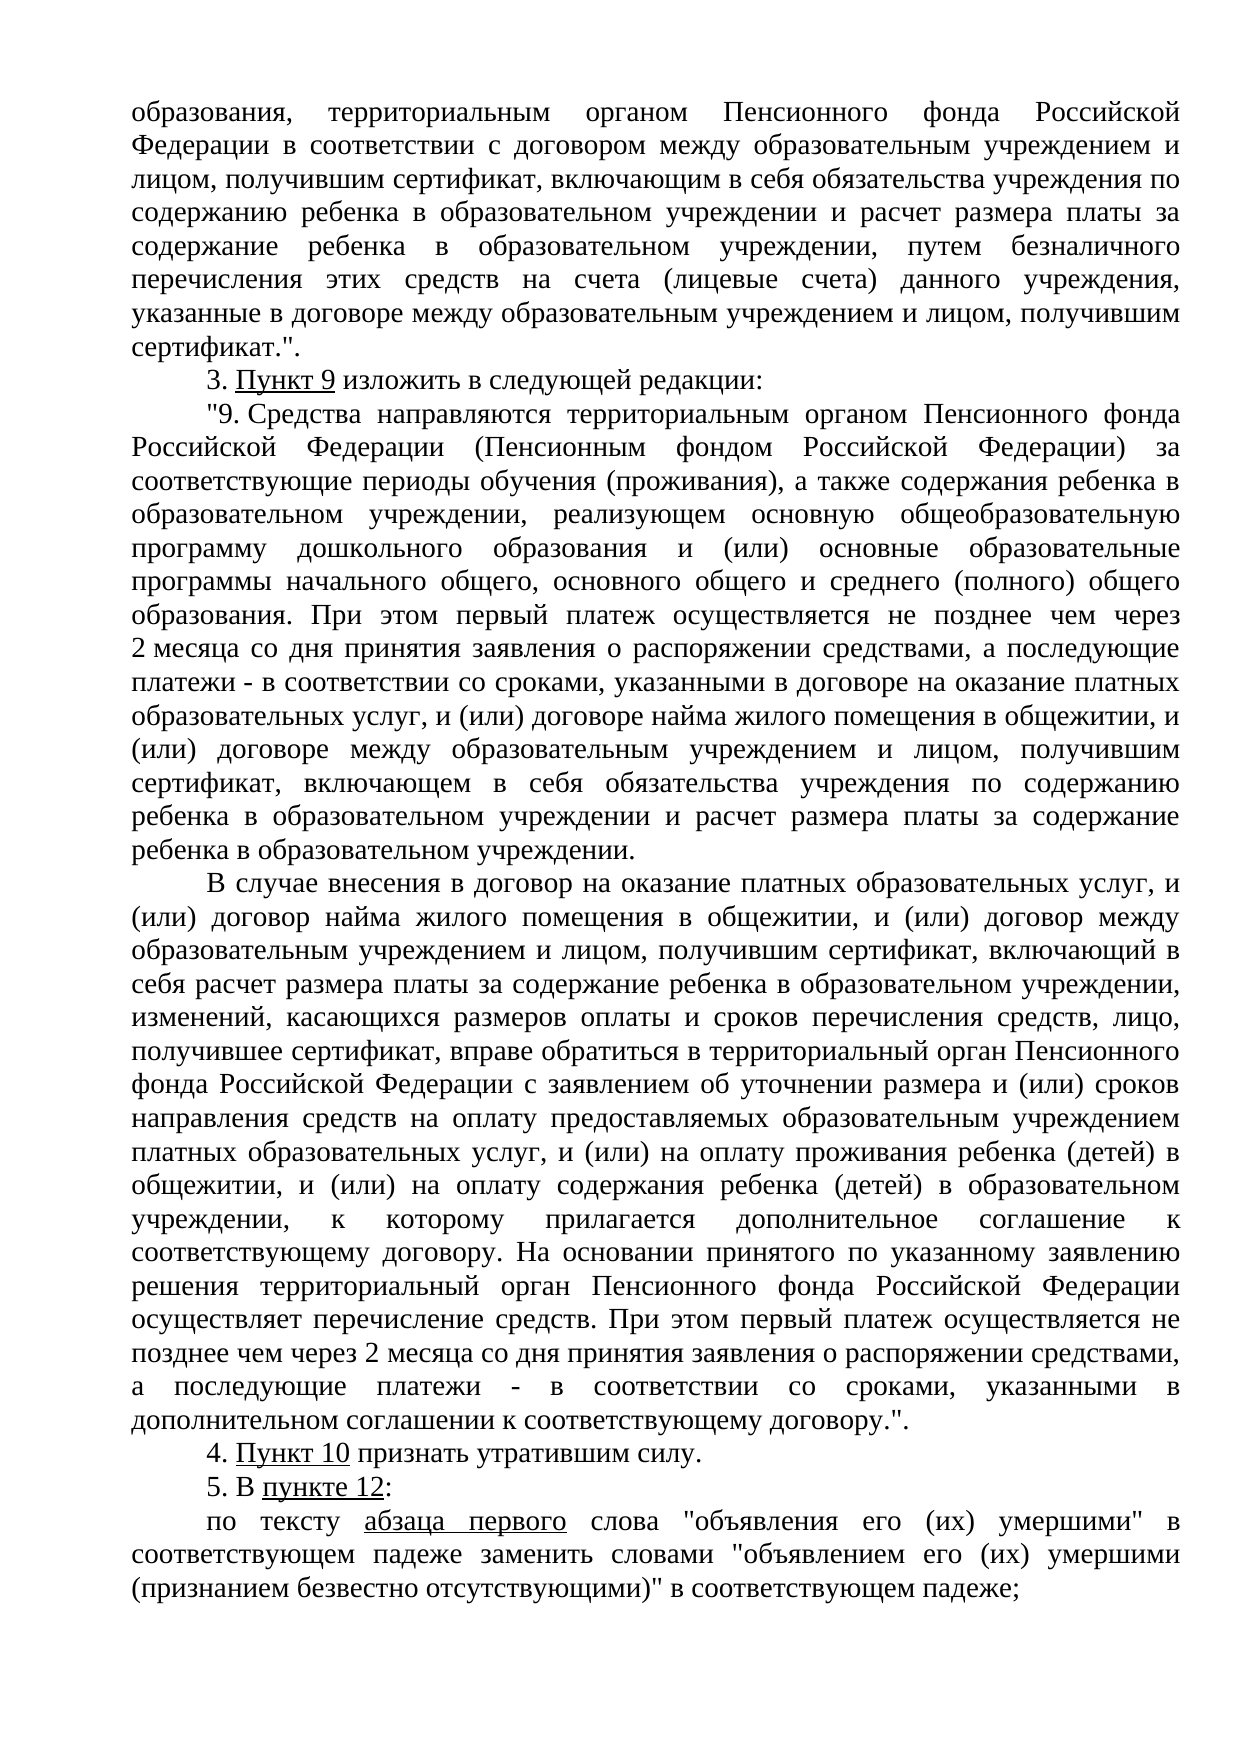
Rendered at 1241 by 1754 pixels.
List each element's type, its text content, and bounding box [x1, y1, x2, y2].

text "9. Средства направляются территориальным органом Пенсионного фонда Российской Федерации (Пенсионным фондом Российской Федерации) за соответствующие периоды обучения (проживания), а также содержания ребенка в образовательном учреждении, реализующем основную общеобразовательную программу дошкольного образования и (или) основные образовательные программы начального общего, основного общего и среднего (полного) общего образования. При этом первый платеж осуществляется не позднее чем через 2 месяца со дня принятия заявления о распоряжении средствами, а последующие платежи - в соответствии со сроками, указанными в договоре на оказание платных образовательных услуг, и (или) договоре найма жилого помещения в общежитии, и (или) договоре между образовательным учреждением и лицом, получившим сертификат, включающем в себя обязательства учреждения по содержанию ребенка в образовательном учреждении и расчет размера платы за содержание ребенка в образовательном учреждении. [131, 396, 1181, 865]
text по тексту абзаца первого слова "объявления его (их) умершими" в соответствующем падеже заменить словами "объявлением его (их) умершими (признанием безвестно отсутствующими)" в соответствующем падеже; [131, 1503, 1181, 1603]
text 3. Пункт 9 изложить в следующей редакции: [131, 362, 1181, 396]
text образования, территориальным органом Пенсионного фонда Российской Федерации в соответствии с договором между образовательным учреждением и лицом, получившим сертификат, включающим в себя обязательства учреждения по содержанию ребенка в образовательном учреждении и расчет размера платы за содержание ребенка в образовательном учреждении, путем безналичного перечисления этих средств на счета (лицевые счета) данного учреждения, указанные в договоре между образовательным учреждением и лицом, получившим сертификат.". [131, 94, 1181, 362]
text 5. В пункте 12: [131, 1469, 1181, 1503]
text В случае внесения в договор на оказание платных образовательных услуг, и (или) договор найма жилого помещения в общежитии, и (или) договор между образовательным учреждением и лицом, получившим сертификат, включающий в себя расчет размера платы за содержание ребенка в образовательном учреждении, изменений, касающихся размеров оплаты и сроков перечисления средств, лицо, получившее сертификат, вправе обратиться в территориальный орган Пенсионного фонда Российской Федерации с заявлением об уточнении размера и (или) сроков направления средств на оплату предоставляемых образовательным учреждением платных образовательных услуг, и (или) на оплату проживания ребенка (детей) в общежитии, и (или) на оплату содержания ребенка (детей) в образовательном учреждении, к которому прилагается дополнительное соглашение к соответствующему договору. На основании принятого по указанному заявлению решения территориальный орган Пенсионного фонда Российской Федерации осуществляет перечисление средств. При этом первый платеж осуществляется не позднее чем через 2 месяца со дня принятия заявления о распоряжении средствами, а последующие платежи - в соответствии со сроками, указанными в дополнительном соглашении к соответствующему договору.". [131, 865, 1181, 1436]
text 4. Пункт 10 признать утратившим силу. [131, 1436, 1181, 1469]
